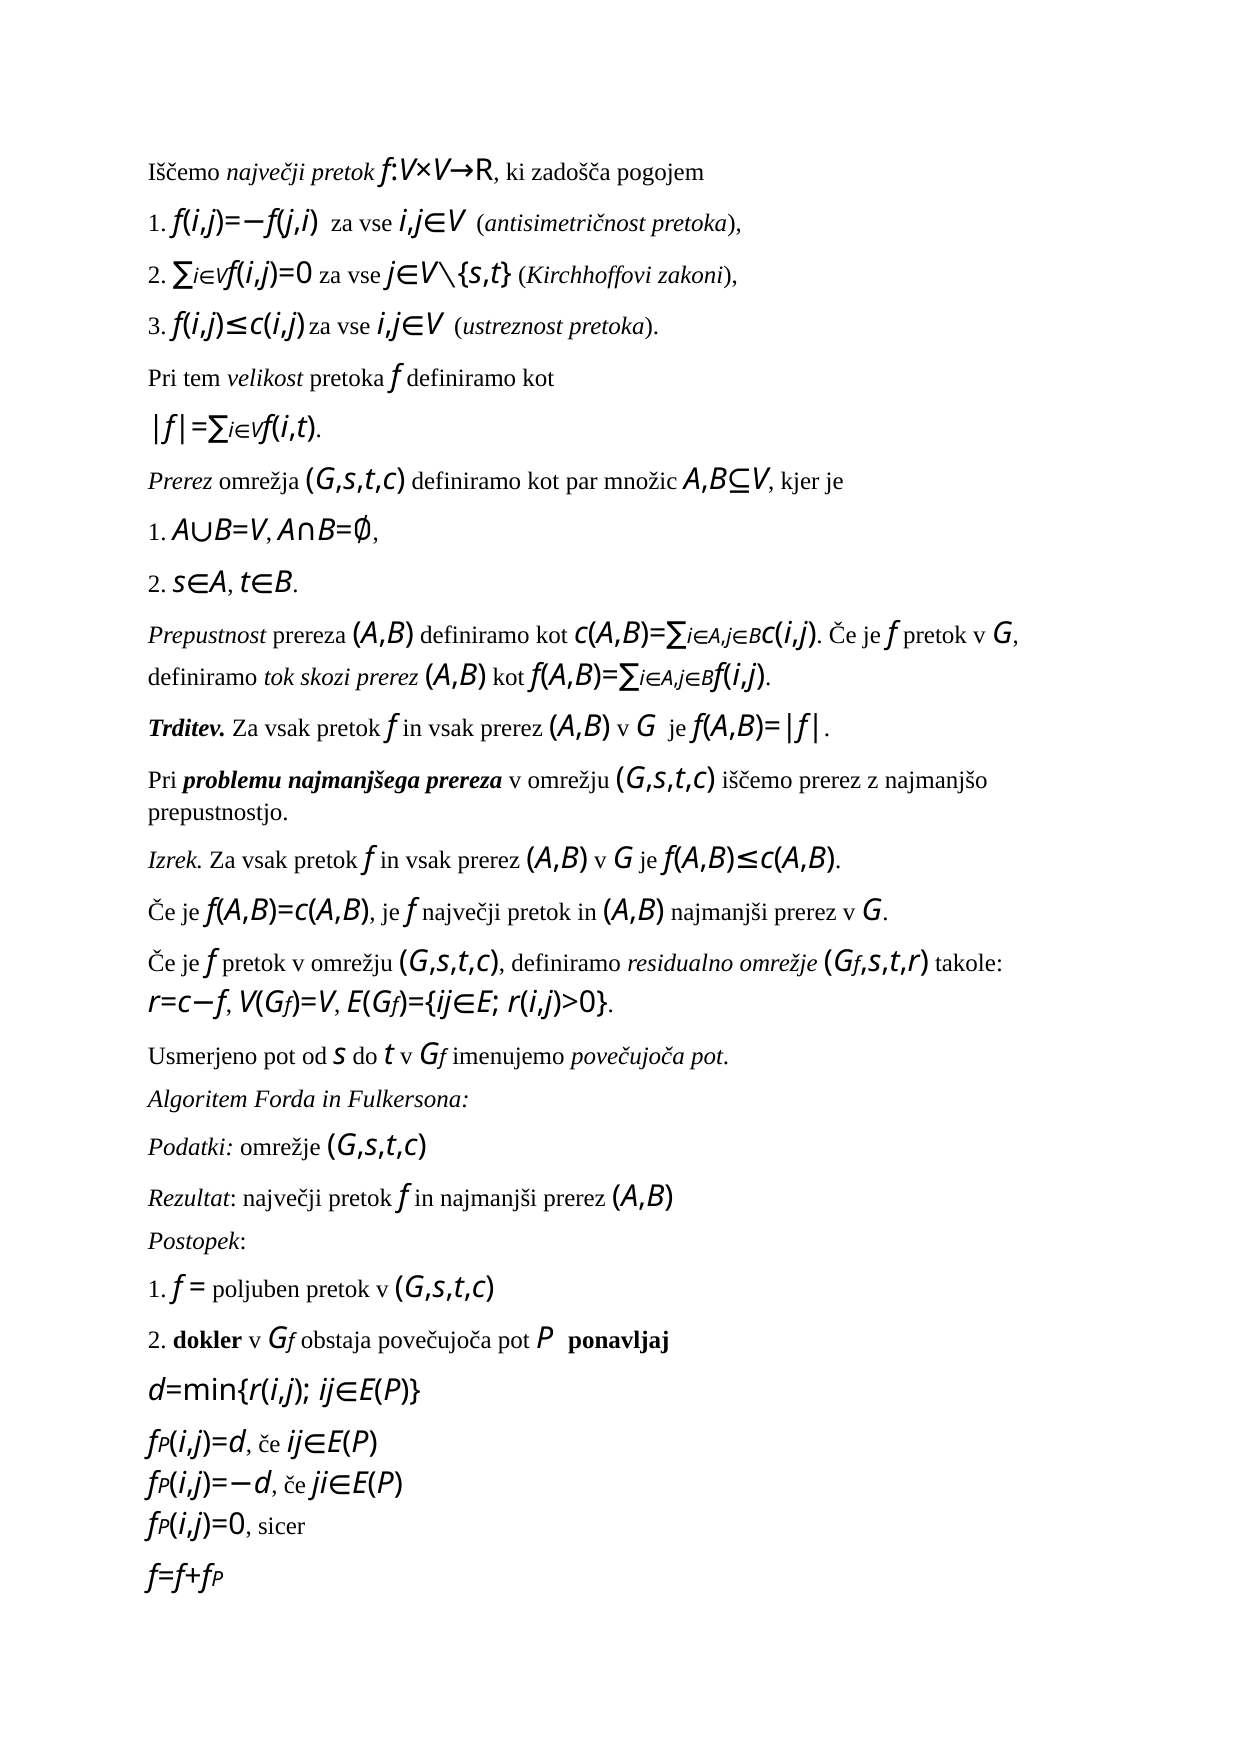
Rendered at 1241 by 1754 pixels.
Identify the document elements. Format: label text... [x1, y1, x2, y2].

text Če je f pretok v omrežju (G,s,t,c), definiramo residualno omrežje (Gf,s,t,r) takole: r=c−f, V(Gf)=V, E(Gf)={ij∈E; r(i,j)>0}. [148, 939, 1093, 1022]
text Pri tem velikost pretoka f definiramo kot [148, 354, 1093, 395]
text 3. f(i,j)≤c(i,j) za vse i,j∈V (ustreznost pretoka). [148, 302, 1093, 343]
text Če je f(A,B)=c(A,B), je f največji pretok in (A,B) najmanjši prerez v G. [148, 888, 1093, 929]
text 1. f = poljuben pretok v (G,s,t,c) [148, 1265, 1093, 1306]
text Rezultat: največji pretok f in najmanjši prerez (A,B) [148, 1174, 1093, 1216]
text 1. f(i,j)=−f(j,i) za vse i,j∈V (antisimetričnost pretoka), [148, 199, 1093, 240]
text Podatki: omrežje (G,s,t,c) [148, 1123, 1093, 1164]
text d=min{r(i,j); ij∈E(P)} [148, 1368, 1093, 1409]
text f=f+fP [148, 1554, 1093, 1595]
text 1. A∪B=V, A∩B=∅, [148, 508, 1093, 550]
text Prerez omrežja (G,s,t,c) definiramo kot par množic A,B⊆V, kjer je [148, 457, 1093, 498]
text 2. ∑i∈Vf(i,j)=0 za vse j∈V∖{s,t} (Kirchhoffovi zakoni), [148, 251, 1093, 292]
text |f|=∑i∈Vf(i,t). [148, 405, 1093, 447]
text Usmerjeno pot od s do t v Gf imenujemo povečujoča pot. [148, 1032, 1093, 1073]
text Trditev. Za vsak pretok f in vsak prerez (A,B) v G je f(A,B)=|f|. [148, 704, 1093, 746]
text Izrek. Za vsak pretok f in vsak prerez (A,B) v G je f(A,B)≤c(A,B). [148, 836, 1093, 877]
text Iščemo največji pretok f:V×V→R, ki zadošča pogojem [148, 148, 1093, 189]
text 2. s∈A, t∈B. [148, 560, 1093, 601]
text Postopek: [148, 1226, 1093, 1255]
text 2. dokler v Gf obstaja povečujoča pot P ponavljaj [148, 1317, 1093, 1358]
text Prepustnost prereza (A,B) definiramo kot c(A,B)=∑i∈A,j∈Bc(i,j). Če je f pretok v G, definiramo tok skozi prerez (A,B) kot f(A,B)=∑i∈A,j∈Bf(i,j). [148, 612, 1093, 694]
text fP(i,j)=d, če ij∈E(P) fP(i,j)=−d, če ji∈E(P) fP(i,j)=0, sicer [148, 1420, 1093, 1543]
text Pri problemu najmanjšega prereza v omrežju (G,s,t,c) iščemo prerez z najmanjšo prepustnostjo. [148, 756, 1093, 826]
text Algoritem Forda in Fulkersona: [148, 1084, 1093, 1112]
